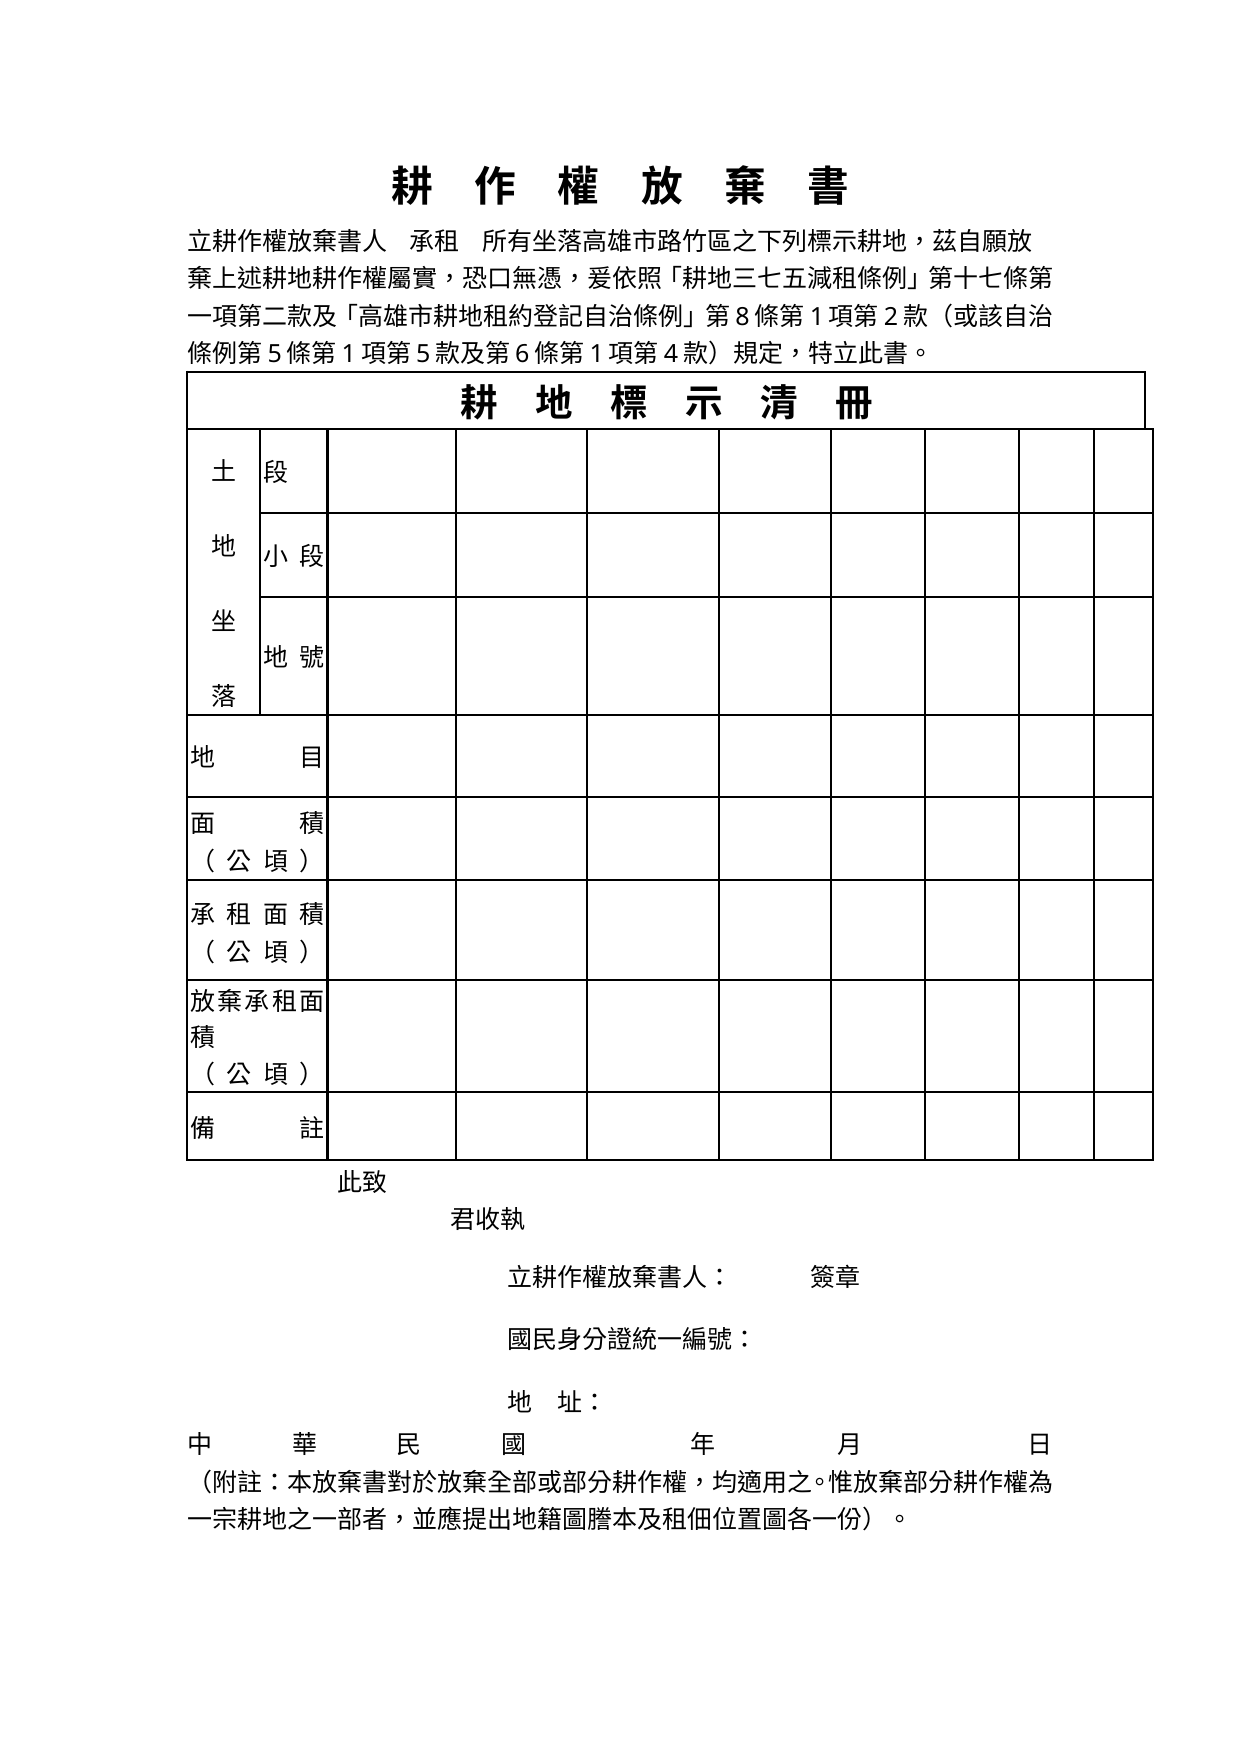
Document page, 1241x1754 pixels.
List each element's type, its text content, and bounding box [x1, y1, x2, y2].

text （附註：本放棄書對於放棄全部或部分耕作權，均適用之。惟放棄部分耕作權為一宗耕地之一部者，並應提出地籍圖謄本及租佃位置圖各一份）。 [187, 1461, 1053, 1536]
table_cell [832, 716, 924, 796]
table_cell [832, 430, 924, 512]
table_cell 土 地 坐 落 [188, 430, 259, 713]
text 君收執 [187, 1199, 1053, 1236]
table_cell [1020, 716, 1093, 796]
table_cell [457, 514, 586, 596]
table_cell [720, 514, 830, 596]
text 耕 作 權 放 棄 書 [187, 146, 1053, 221]
table_cell [926, 716, 1018, 796]
table_cell [1020, 798, 1093, 879]
table_cell [720, 716, 830, 796]
table_cell [1095, 598, 1152, 713]
text 此致 [187, 1161, 1053, 1199]
table_cell [588, 514, 718, 596]
table_cell 地目 [188, 716, 326, 796]
table_cell [720, 1093, 830, 1159]
table_cell [329, 598, 455, 713]
table_cell [329, 981, 455, 1091]
table_cell [457, 798, 586, 879]
table_cell [1095, 981, 1152, 1091]
table_cell [457, 598, 586, 713]
table_cell [1095, 881, 1152, 979]
table_cell [926, 1093, 1018, 1159]
table_cell [832, 981, 924, 1091]
table_cell [588, 430, 718, 512]
table_cell [1095, 716, 1152, 796]
table_cell [457, 881, 586, 979]
table_cell [329, 430, 455, 512]
table_cell [1020, 881, 1093, 979]
table_cell [329, 881, 455, 979]
table_cell [832, 881, 924, 979]
table_cell [1020, 981, 1093, 1091]
table_cell [329, 514, 455, 596]
table_cell 備註 [188, 1093, 326, 1159]
table_cell [1020, 598, 1093, 713]
table_cell [457, 716, 586, 796]
table_cell [457, 1093, 586, 1159]
table_cell [926, 430, 1018, 512]
text 中 華 民 國 年 月 日 [187, 1424, 1053, 1461]
table_cell [1095, 1093, 1152, 1159]
table_cell [1095, 514, 1152, 596]
table_cell [588, 716, 718, 796]
table_cell [832, 514, 924, 596]
table_cell [588, 981, 718, 1091]
table_cell [329, 716, 455, 796]
table_cell [329, 1093, 455, 1159]
table_cell [926, 514, 1018, 596]
text 立耕作權放棄書人 承租 所有坐落高雄市路竹區之下列標示耕地，茲自願放棄上述耕地耕作權屬實，恐口無憑，爰依照「耕地三七五減租條例」第十七條第一項第二款及「高雄市耕地租約登記自治條例」第8條第1項第2款（或該自治條例第5條第1項第5款及第6條第1項第4款）規定，特立此書。 [187, 221, 1053, 371]
table_cell [1095, 798, 1152, 879]
table_cell [720, 798, 830, 879]
table_cell [720, 430, 830, 512]
table_cell [588, 1093, 718, 1159]
table_cell 放棄承租面積 （公頃） [188, 981, 326, 1091]
table_cell [1020, 430, 1093, 512]
table_cell 小段 [261, 514, 326, 596]
table_cell 段 [261, 430, 326, 512]
table_cell 國民身分證統一編號： [504, 1299, 1135, 1361]
table_cell [926, 798, 1018, 879]
table_cell [926, 598, 1018, 713]
table_cell [720, 598, 830, 713]
table_cell [926, 881, 1018, 979]
table_cell 面積 （公頃） [188, 798, 326, 879]
table_cell [329, 798, 455, 879]
table_cell [457, 981, 586, 1091]
table_cell [457, 430, 586, 512]
table_cell [588, 881, 718, 979]
table_cell 承租面積 （公頃） [188, 881, 326, 979]
table_cell [1020, 514, 1093, 596]
table_cell [832, 798, 924, 879]
table_cell [1095, 430, 1152, 512]
table_cell 地 址： [504, 1361, 1135, 1424]
table_header [1146, 371, 1153, 428]
table_cell [720, 881, 830, 979]
table_cell [832, 598, 924, 713]
table_cell [720, 981, 830, 1091]
table_cell [832, 1093, 924, 1159]
table_header 立耕作權放棄書人： 簽章 [504, 1236, 1135, 1299]
table_cell 地號 [261, 598, 326, 713]
table_cell [588, 598, 718, 713]
table_header 耕 地 標 示 清 冊 [188, 373, 1144, 428]
table_cell [926, 981, 1018, 1091]
table_cell [1020, 1093, 1093, 1159]
table_cell [588, 798, 718, 879]
